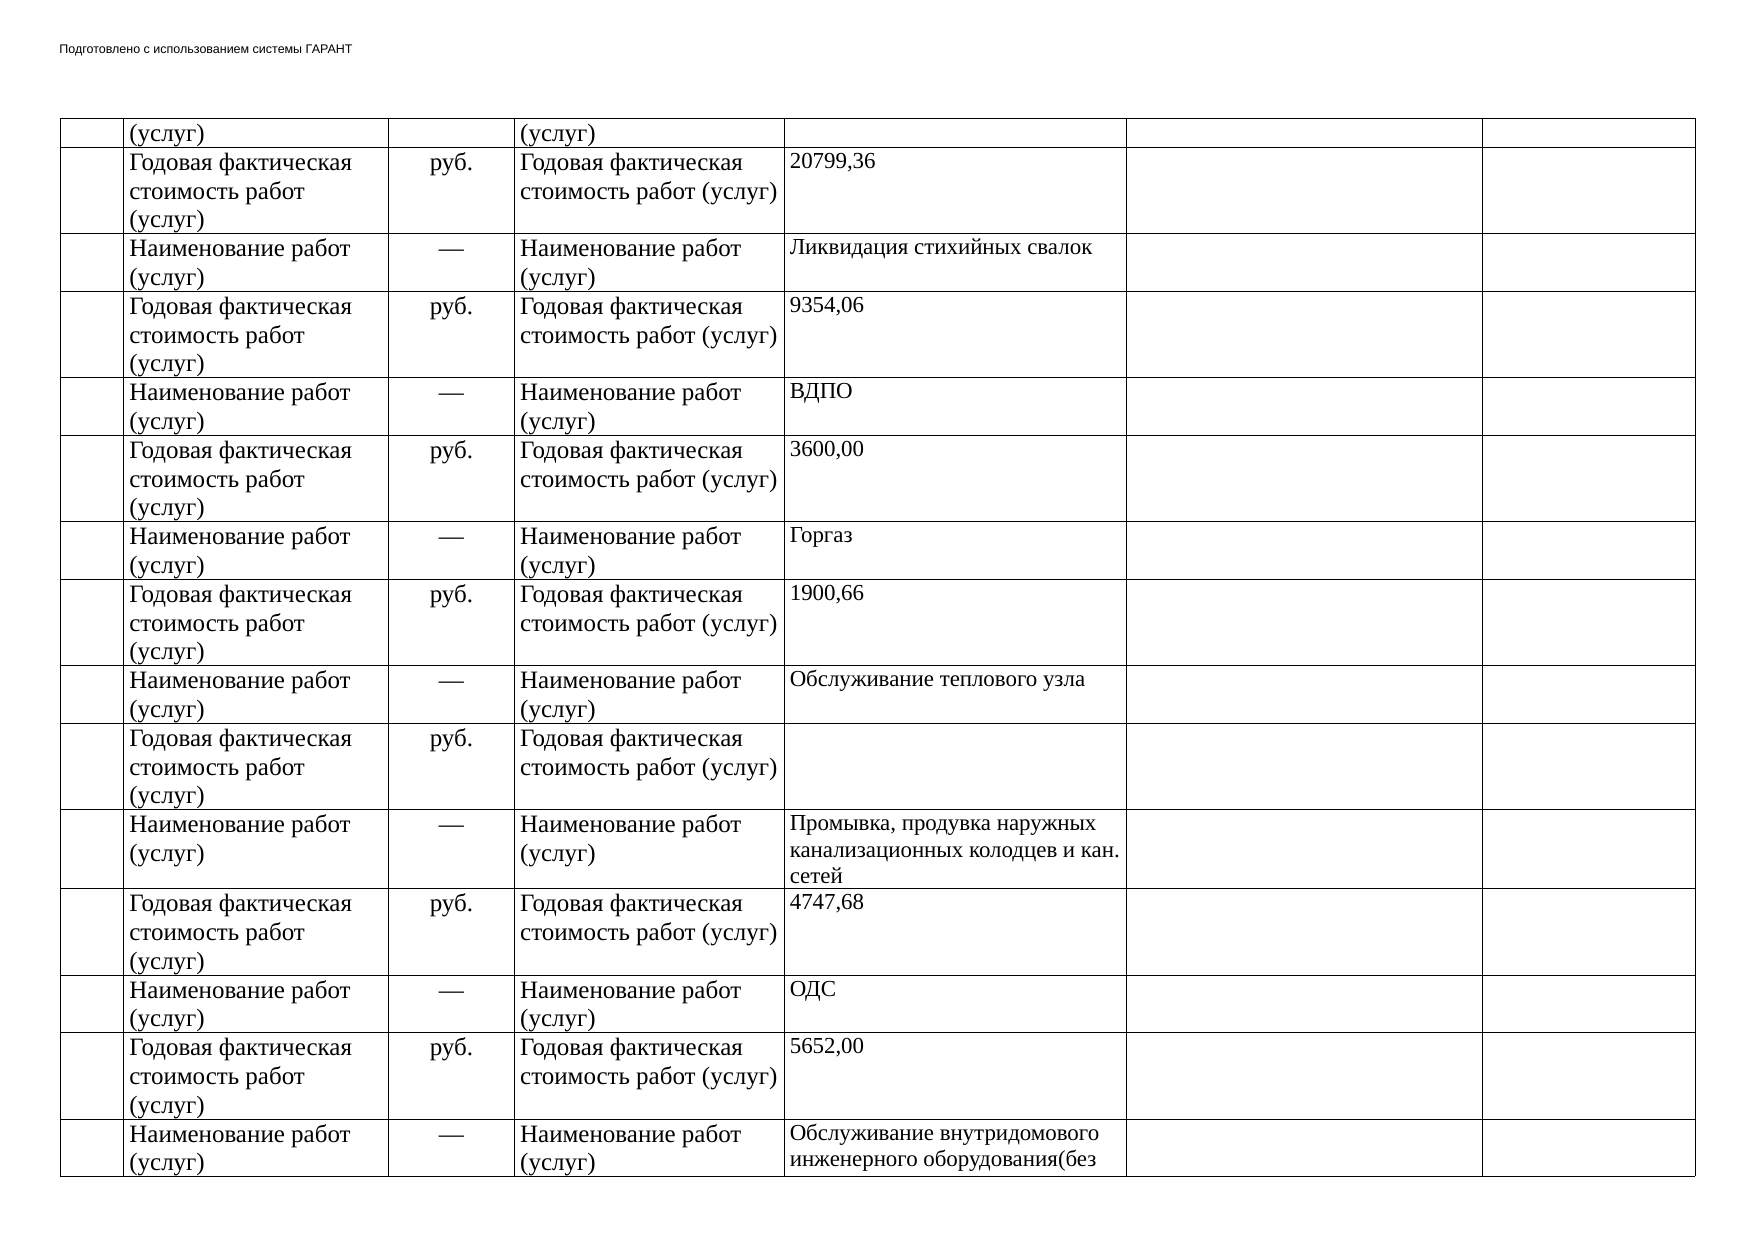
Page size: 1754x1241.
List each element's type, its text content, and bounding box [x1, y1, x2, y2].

table_cell 9354,06 [785, 292, 1126, 377]
table_cell [1483, 119, 1695, 147]
table_cell [1483, 234, 1695, 291]
table_cell Наименование работ (услуг) [515, 522, 784, 579]
table_cell (услуг) [515, 119, 784, 147]
table_cell (услуг) [124, 119, 388, 147]
table_cell — [389, 810, 514, 888]
table_cell Годовая фактическая стоимость работ (услуг) [515, 889, 784, 975]
table_cell [1127, 724, 1482, 809]
table_cell — [389, 976, 514, 1032]
table_cell 4747,68 [785, 889, 1126, 975]
table_cell [785, 119, 1126, 147]
table_cell Годовая фактическая стоимость работ (услуг) [515, 580, 784, 665]
table_cell [1127, 119, 1482, 147]
table_cell руб. [389, 436, 514, 521]
table_cell [1127, 234, 1482, 291]
table_cell руб. [389, 292, 514, 377]
table_cell [1483, 436, 1695, 521]
table_cell [61, 1120, 123, 1176]
table_cell Годовая фактическая стоимость работ (услуг) [515, 436, 784, 521]
table_cell [1127, 580, 1482, 665]
table_cell [61, 580, 123, 665]
table_cell Наименование работ (услуг) [124, 810, 388, 888]
table_cell [1127, 810, 1482, 888]
table_cell [61, 234, 123, 291]
table_cell Наименование работ (услуг) [124, 234, 388, 291]
table_cell Годовая фактическая стоимость работ (услуг) [515, 148, 784, 233]
table_cell [1483, 810, 1695, 888]
table_cell Наименование работ (услуг) [515, 666, 784, 723]
table_cell ОДС [785, 976, 1126, 1032]
table_cell Наименование работ (услуг) [515, 976, 784, 1032]
table_cell 20799,36 [785, 148, 1126, 233]
table_cell [1483, 522, 1695, 579]
table_cell [61, 436, 123, 521]
table_cell Годовая фактическая стоимость работ (услуг) [124, 580, 388, 665]
table_cell Горгаз [785, 522, 1126, 579]
table_cell [1483, 580, 1695, 665]
table_cell [1127, 1033, 1482, 1119]
table_cell [61, 522, 123, 579]
table_cell [1127, 436, 1482, 521]
table_cell Наименование работ (услуг) [124, 976, 388, 1032]
table_cell Наименование работ (услуг) [515, 810, 784, 888]
table_cell [1483, 148, 1695, 233]
table_cell [1127, 378, 1482, 435]
table_cell Ликвидация стихийных свалок [785, 234, 1126, 291]
table_cell [1483, 1033, 1695, 1119]
table_cell [61, 378, 123, 435]
table_cell Годовая фактическая стоимость работ (услуг) [124, 148, 388, 233]
table_cell [61, 889, 123, 975]
table_cell — [389, 378, 514, 435]
table_cell Наименование работ (услуг) [515, 234, 784, 291]
table_cell [1483, 889, 1695, 975]
table_cell руб. [389, 724, 514, 809]
table_cell [61, 666, 123, 723]
table_cell [1483, 378, 1695, 435]
table_cell Обслуживание внутридомового инженерного оборудования(без эл. сетей) [785, 1120, 1126, 1176]
table_cell [1483, 292, 1695, 377]
table_cell [61, 976, 123, 1032]
table_cell Годовая фактическая стоимость работ (услуг) [124, 1033, 388, 1119]
table_cell Наименование работ (услуг) [515, 1120, 784, 1176]
table_cell руб. [389, 889, 514, 975]
table_cell [61, 810, 123, 888]
table_cell Годовая фактическая стоимость работ (услуг) [124, 292, 388, 377]
table_cell [1127, 666, 1482, 723]
table_cell — [389, 522, 514, 579]
table_cell 5652,00 [785, 1033, 1126, 1119]
table_cell [61, 119, 123, 147]
table_cell Годовая фактическая стоимость работ (услуг) [124, 436, 388, 521]
table_cell [1127, 148, 1482, 233]
table_cell 3600,00 [785, 436, 1126, 521]
table_cell Годовая фактическая стоимость работ (услуг) [515, 1033, 784, 1119]
table_cell ВДПО [785, 378, 1126, 435]
table_cell [61, 1033, 123, 1119]
table_cell [61, 292, 123, 377]
table_cell 1900,66 [785, 580, 1126, 665]
table_cell — [389, 666, 514, 723]
table_cell [1483, 724, 1695, 809]
table_cell руб. [389, 1033, 514, 1119]
table_cell [785, 724, 1126, 809]
table_cell Наименование работ (услуг) [515, 378, 784, 435]
table_cell Наименование работ (услуг) [124, 1120, 388, 1176]
table_cell [1127, 889, 1482, 975]
table_cell [1127, 976, 1482, 1032]
table_cell [1483, 666, 1695, 723]
table_cell [61, 148, 123, 233]
table_cell [61, 724, 123, 809]
table_cell Годовая фактическая стоимость работ (услуг) [124, 889, 388, 975]
table_cell Годовая фактическая стоимость работ (услуг) [124, 724, 388, 809]
table_cell Годовая фактическая стоимость работ (услуг) [515, 292, 784, 377]
table_cell [389, 119, 514, 147]
table_cell [1483, 1120, 1695, 1176]
table_cell руб. [389, 148, 514, 233]
table_cell — [389, 1120, 514, 1176]
table_cell Обслуживание теплового узла [785, 666, 1126, 723]
table_cell руб. [389, 580, 514, 665]
table_cell [1127, 522, 1482, 579]
table_cell Наименование работ (услуг) [124, 522, 388, 579]
table_cell — [389, 234, 514, 291]
table_cell [1127, 1120, 1482, 1176]
table_cell Наименование работ (услуг) [124, 666, 388, 723]
table_cell Наименование работ (услуг) [124, 378, 388, 435]
table_cell [1483, 976, 1695, 1032]
table_cell [1127, 292, 1482, 377]
table_cell Годовая фактическая стоимость работ (услуг) [515, 724, 784, 809]
